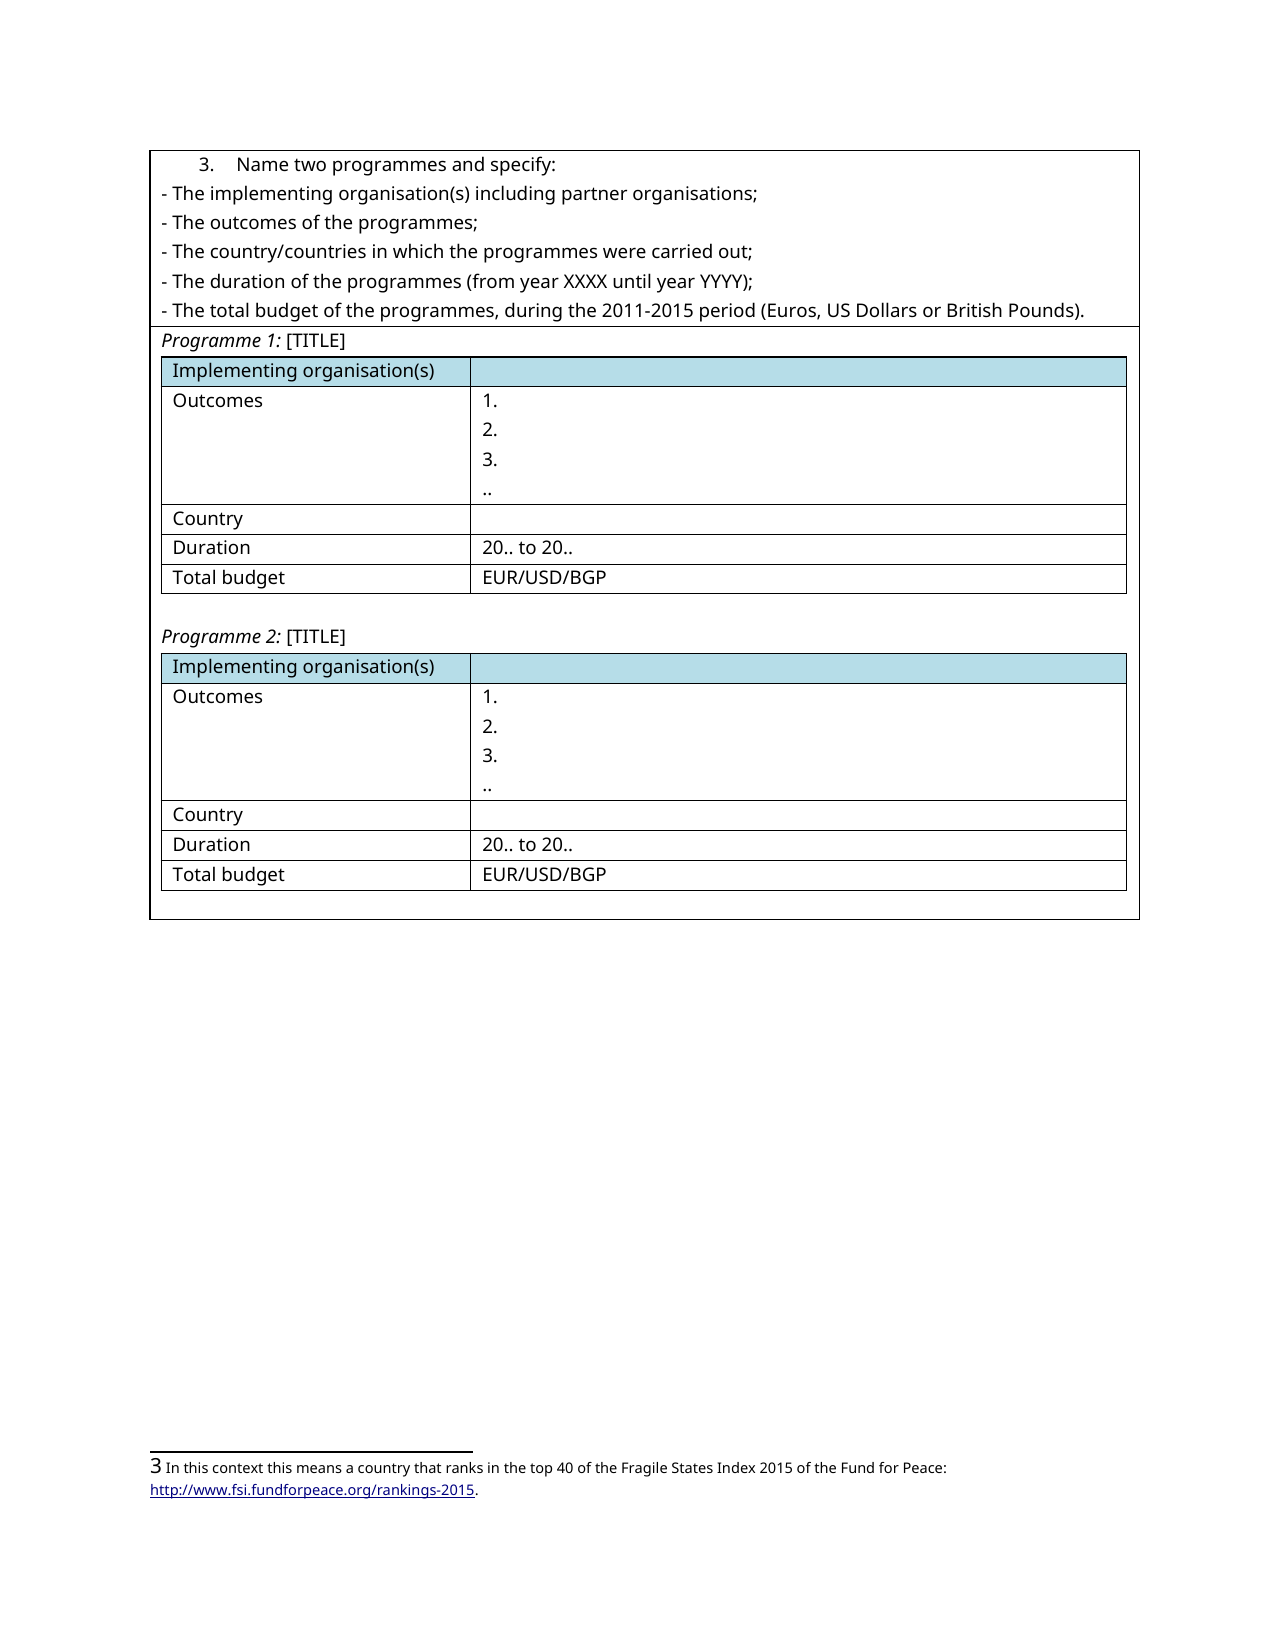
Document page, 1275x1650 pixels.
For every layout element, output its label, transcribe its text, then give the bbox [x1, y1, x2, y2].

table_cell 1. 2. 3. .. [471, 387, 1126, 504]
table_cell [471, 801, 1126, 830]
table_cell EUR/USD/BGP [471, 861, 1126, 889]
table_cell EUR/USD/BGP [471, 565, 1126, 593]
table_header Implementing organisation(s) [162, 358, 470, 386]
table_cell 20.. to 20.. [471, 831, 1126, 860]
table_header Implementing organisation(s) [162, 654, 470, 683]
table_cell 20.. to 20.. [471, 535, 1126, 563]
table_header [471, 654, 1126, 683]
table_cell Country [162, 801, 470, 830]
table_cell B) If the applicant/lead party does not have the requested combination of experience in the chosen target country on the chosen country-specific goals (question A), then specify the experience of the applicant/lead party with programmes implemented during the 2011-2015 period from the two following categories (B1 and B2): In the chosen target country on the policy goals of the spearhead Security & Rule of Law, not being the chosen country-specific goal(s); and In another fragile state or Jordan or Lebanon than the chosen target country, focused on the chosen country-specific goal(s). Name two programmes and specify: - The implementing organisation(s) including partner organisations; - The outcomes of the programmes; - The country/countries in which the programmes were carried out; - The duration of the programmes (from year XXXX until year YYYY); - The total budget of the programmes, during the 2011-2015 period (Euros, US Dollars or British Pounds). [151, 151, 1139, 326]
table_cell 1. 2. 3. .. [471, 684, 1126, 800]
table_header [471, 358, 1126, 386]
table_cell Duration [162, 535, 470, 563]
table_cell Outcomes [162, 684, 470, 800]
table_cell Total budget [162, 565, 470, 593]
table_cell Outcomes [162, 387, 470, 504]
table_cell Country [162, 505, 470, 534]
table_cell Total budget [162, 861, 470, 889]
table_cell Programme 1: [TITLE] Programme 2: [TITLE] [151, 327, 1139, 919]
table_cell Duration [162, 831, 470, 860]
table_cell [471, 505, 1126, 534]
